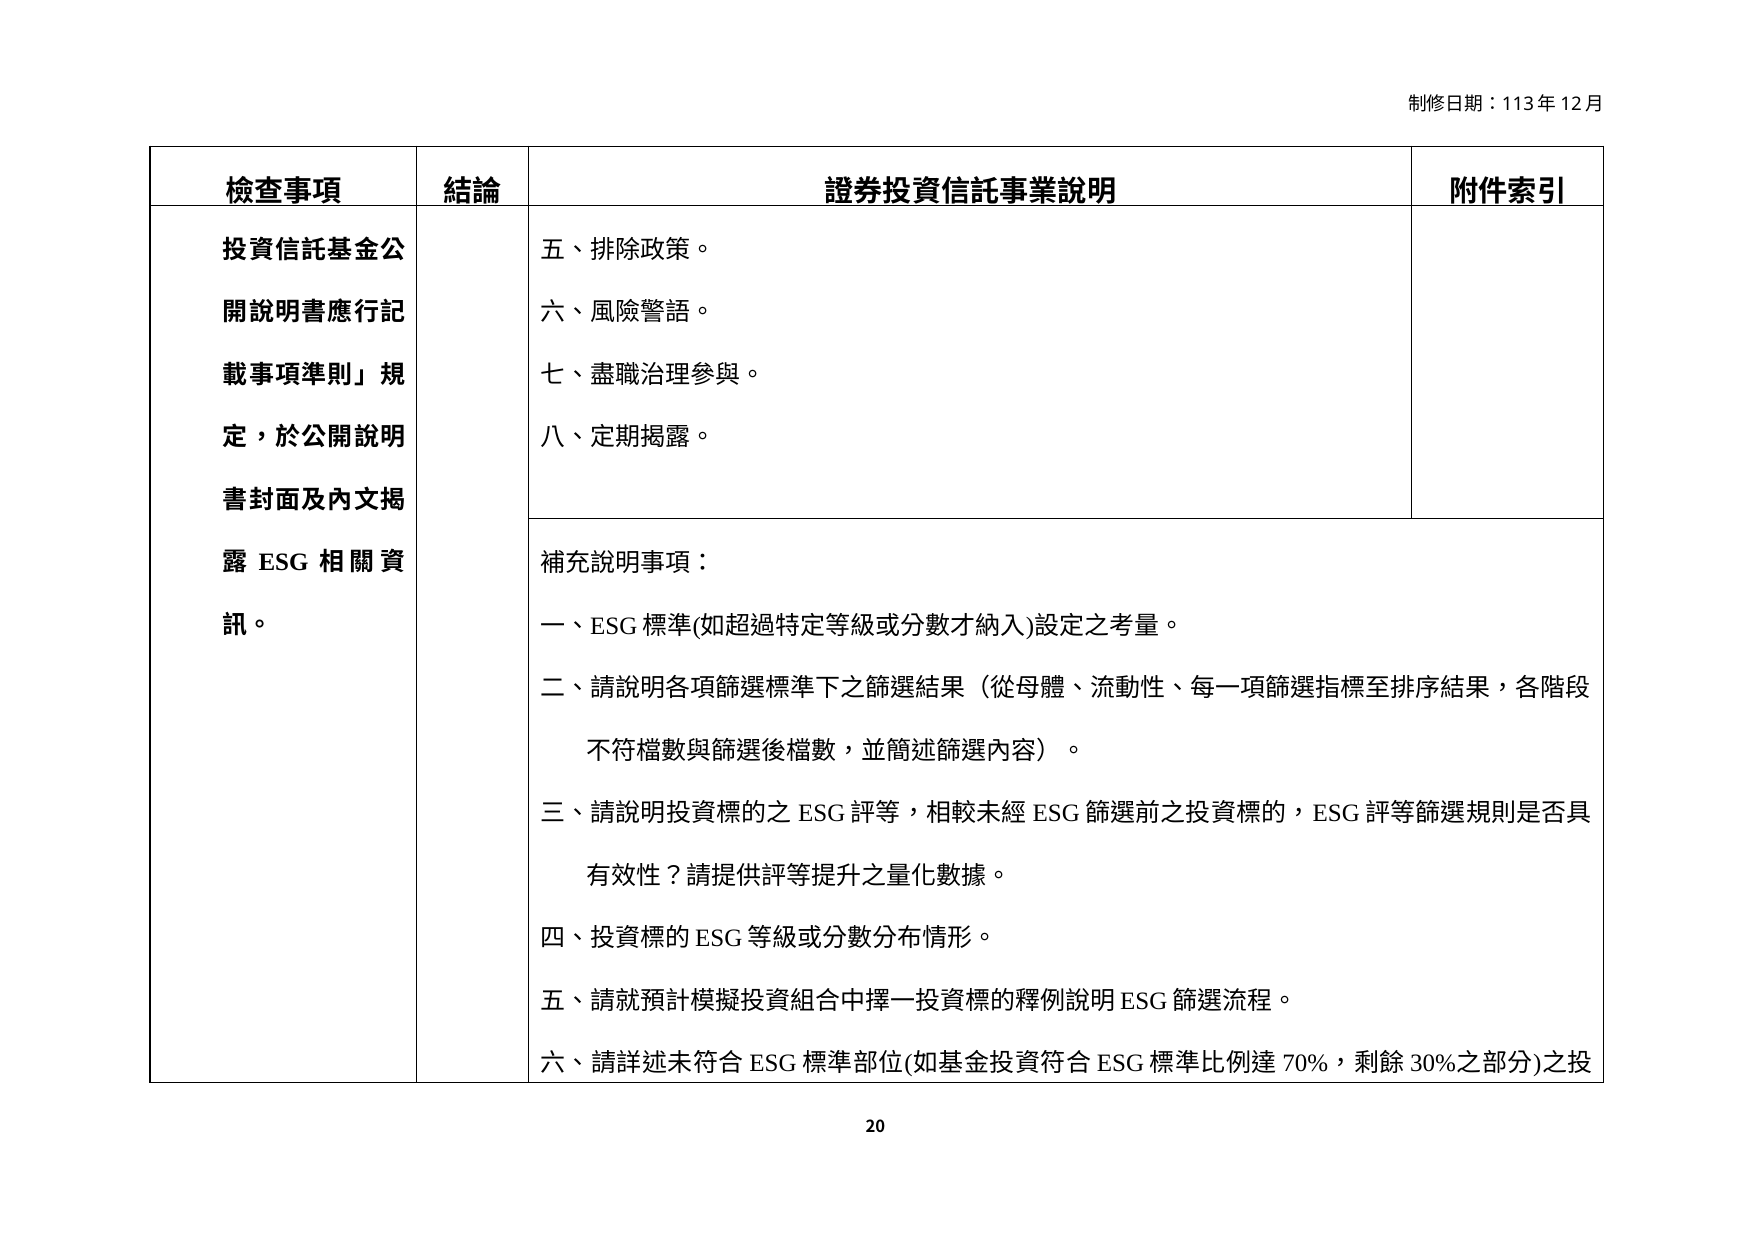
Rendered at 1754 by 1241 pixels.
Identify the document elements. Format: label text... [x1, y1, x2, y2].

table_header 證券投資信託事業說明 [529, 147, 1411, 204]
table_header 結論 [417, 147, 528, 204]
table_cell 補充說明事項： 一、ESG標準(如超過特定等級或分數才納入)設定之考量。 二、請說明各項篩選標準下之篩選結果（從母體、流動性、每一項篩選指標至排序結果，各階段不符檔數與篩選後檔數，並簡述篩選內容）。 三、請說明投資標的之ESG評等，相較未經ESG篩選前之投資標的，ESG評等篩選規則是否具有效性？請提供評等提升之量化數據。 四、投資標的ESG等級或分數分布情形。 五、請就預計模擬投資組合中擇一投資標的釋例說明ESG篩選流程。 六、請詳述未符合ESG標準部位(如基金投資符合ESG標準比例達70%，剩餘30%之部分)之投 [529, 519, 1603, 1082]
table_header 檢查事項 [151, 147, 416, 204]
table_cell 投資信託基金公開說明書應行記載事項準則」規定，於公開說明書封面及內文揭露ESG相關資訊。 [151, 206, 416, 1082]
table_cell 五、排除政策。 六、風險警語。 七、盡職治理參與。 八、定期揭露。 [529, 206, 1411, 518]
table_cell [417, 206, 528, 1082]
table_cell [1412, 206, 1603, 518]
table_header 附件索引 [1412, 147, 1603, 204]
